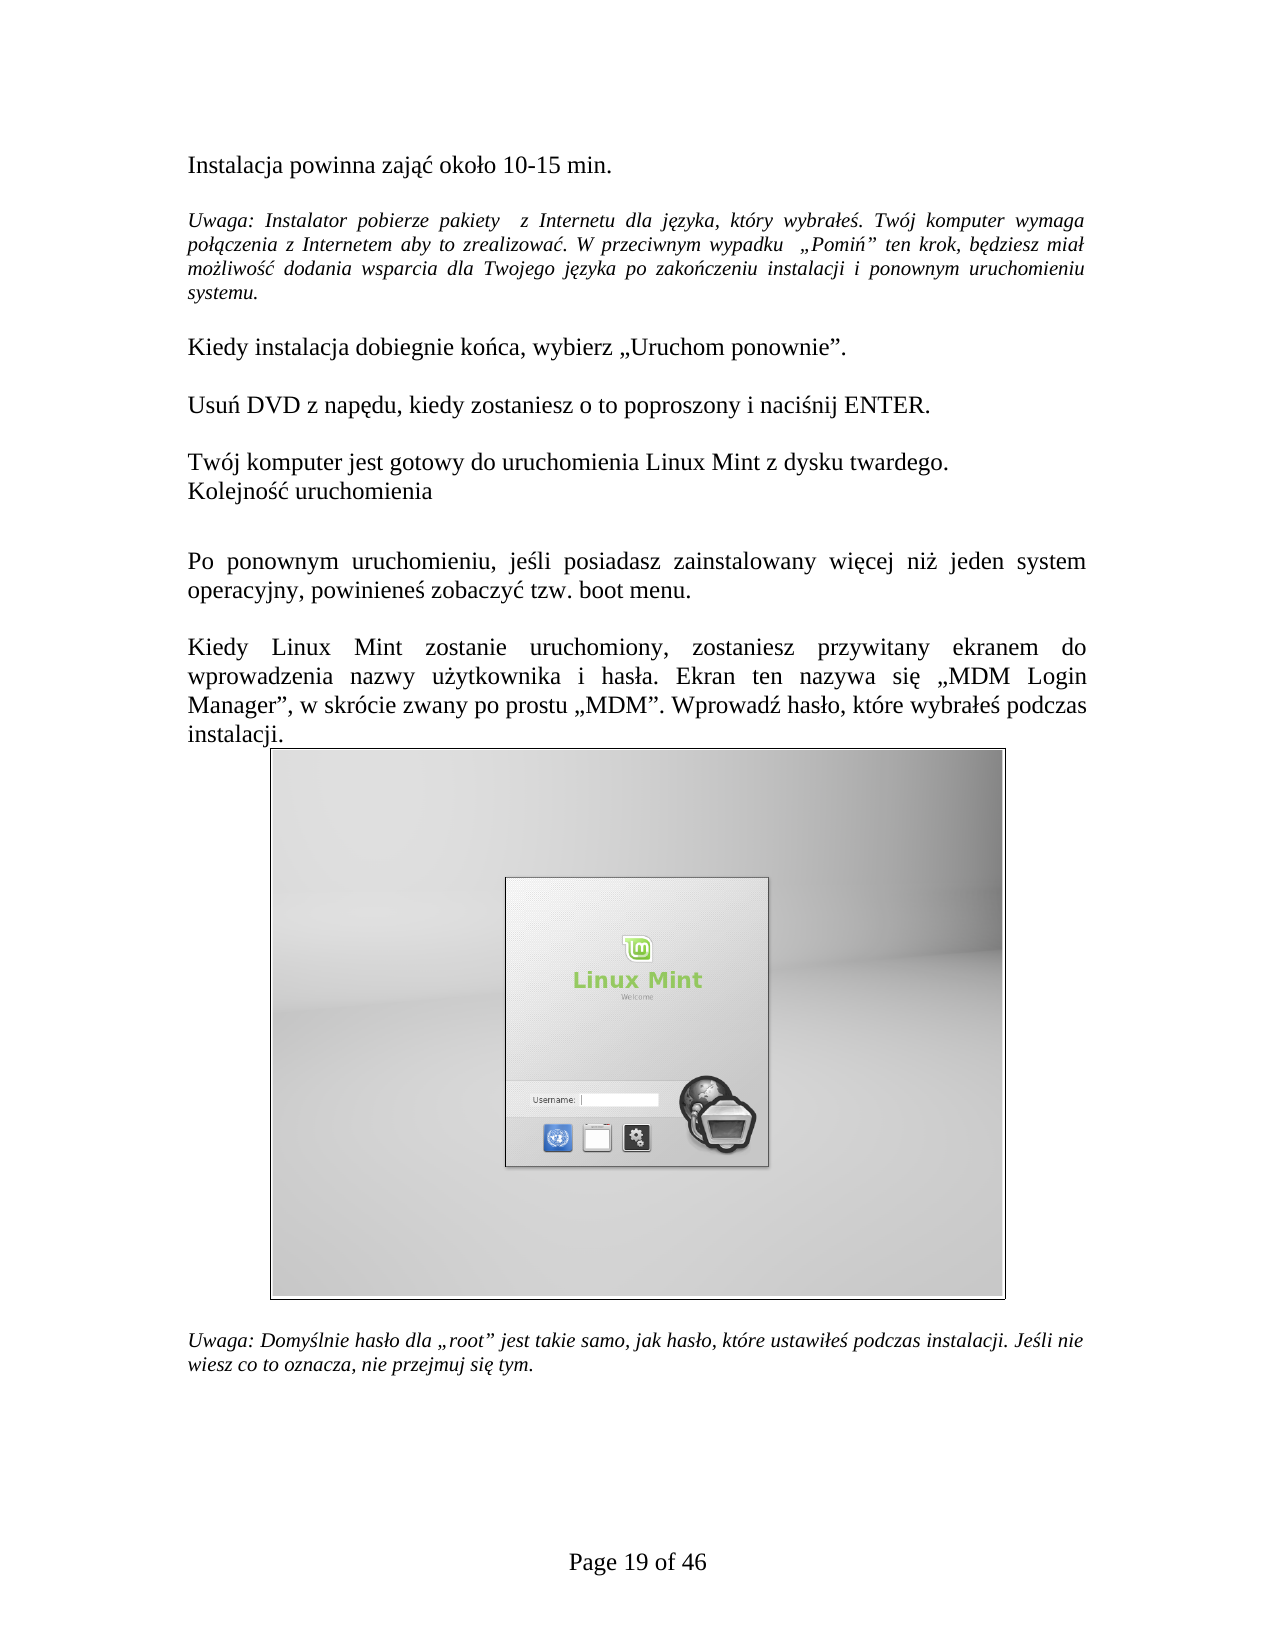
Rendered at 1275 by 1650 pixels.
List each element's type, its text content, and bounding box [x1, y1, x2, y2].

text Usuń DVD z napędu, kiedy zostaniesz o to poproszony i naciśnij ENTER. [187, 390, 1087, 419]
text Kiedy instalacja dobiegnie końca, wybierz „Uruchom ponownie”. [187, 332, 1087, 361]
text Uwaga: Instalator pobierze pakiety z Internetu dla języka, który wybrałeś. Twój komputer wymaga połączenia z Internetem aby to zrealizować. W przeciwnym wypadku „Pomiń” ten krok, będziesz miał możliwość dodania wsparcia dla Twojego języka po zakończeniu instalacji i ponownym uruchomieniu systemu. [187, 207, 1087, 304]
text Po ponownym uruchomieniu, jeśli posiadasz zainstalowany więcej niż jeden system operacyjny, powinieneś zobaczyć tzw. boot menu. [187, 546, 1087, 604]
text Kiedy Linux Mint zostanie uruchomiony, zostaniesz przywitany ekranem do wprowadzenia nazwy użytkownika i hasła. Ekran ten nazywa się „MDM Login Manager”, w skrócie zwany po prostu „MDM”. Wprowadź hasło, które wybrałeś podczas instalacji. [187, 632, 1087, 747]
text Twój komputer jest gotowy do uruchomienia Linux Mint z dysku twardego. [187, 447, 1087, 476]
picture [272, 750, 1003, 1296]
